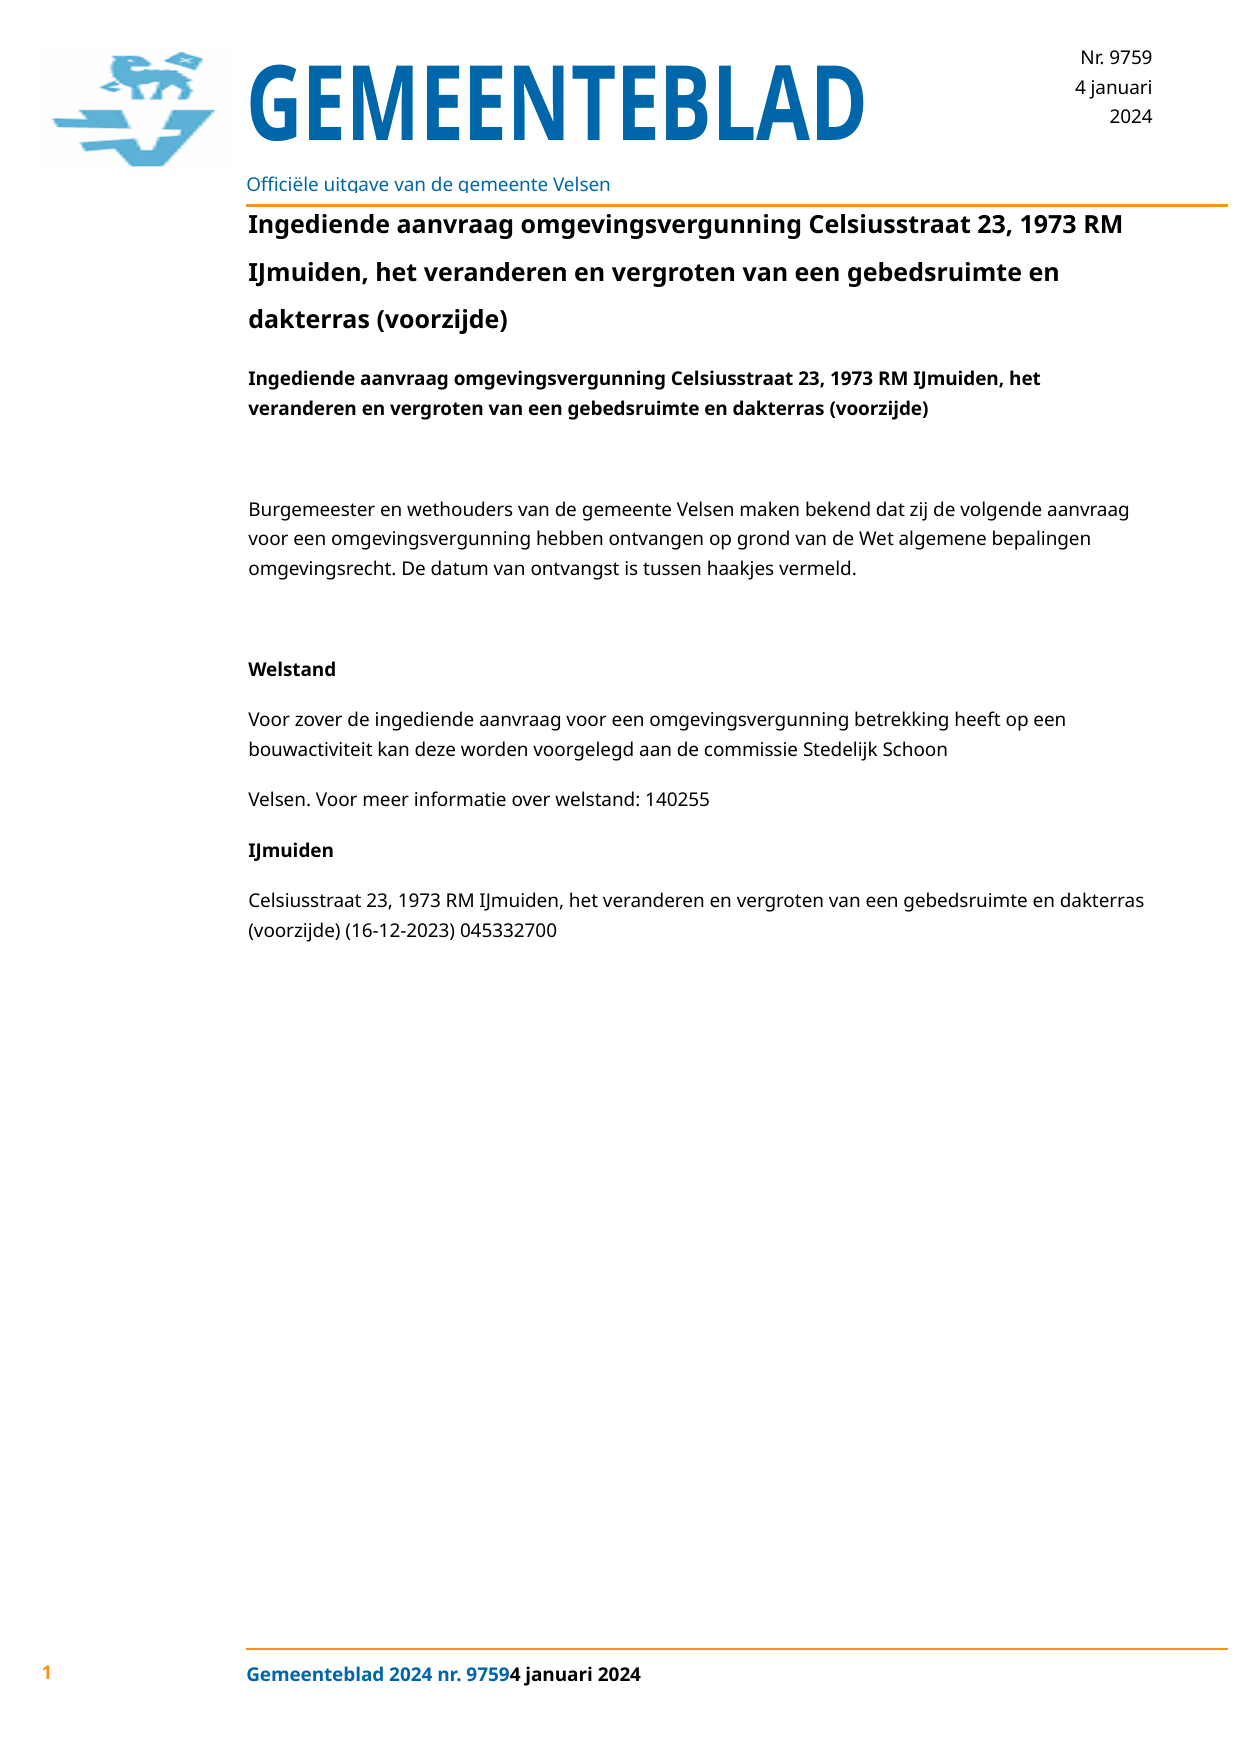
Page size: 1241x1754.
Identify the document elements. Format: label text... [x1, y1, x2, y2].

text Ingediende aanvraag omgevingsvergunning Celsiusstraat 23, 1973 RM IJmuiden, het veranderen en vergroten van een gebedsruimte en dakterras (voorzijde) [248, 207, 1152, 336]
text Welstand [248, 656, 1152, 682]
text Voor zover de ingediende aanvraag voor een omgevingsvergunning betrekking heeft op een bouwactiviteit kan deze worden voorgelegd aan de commissie Stedelijk Schoon [248, 706, 1152, 762]
text IJmuiden [248, 837, 1152, 862]
picture [41, 47, 231, 172]
text Celsiusstraat 23, 1973 RM IJmuiden, het veranderen en vergroten van een gebedsruimte en dakterras (voorzijde) (16-12-2023) 045332700 [248, 887, 1152, 942]
text Velsen. Voor meer informatie over welstand: 140255 [248, 786, 1152, 812]
text Ingediende aanvraag omgevingsvergunning Celsiusstraat 23, 1973 RM IJmuiden, het veranderen en vergroten van een gebedsruimte en dakterras (voorzijde) [248, 366, 1152, 421]
text Burgemeester en wethouders van de gemeente Velsen maken bekend dat zij de volgende aanvraag voor een omgevingsvergunning hebben ontvangen op grond van de Wet algemene bepalingen omgevingsrecht. De datum van ontvangst is tussen haakjes vermeld. [248, 496, 1152, 581]
